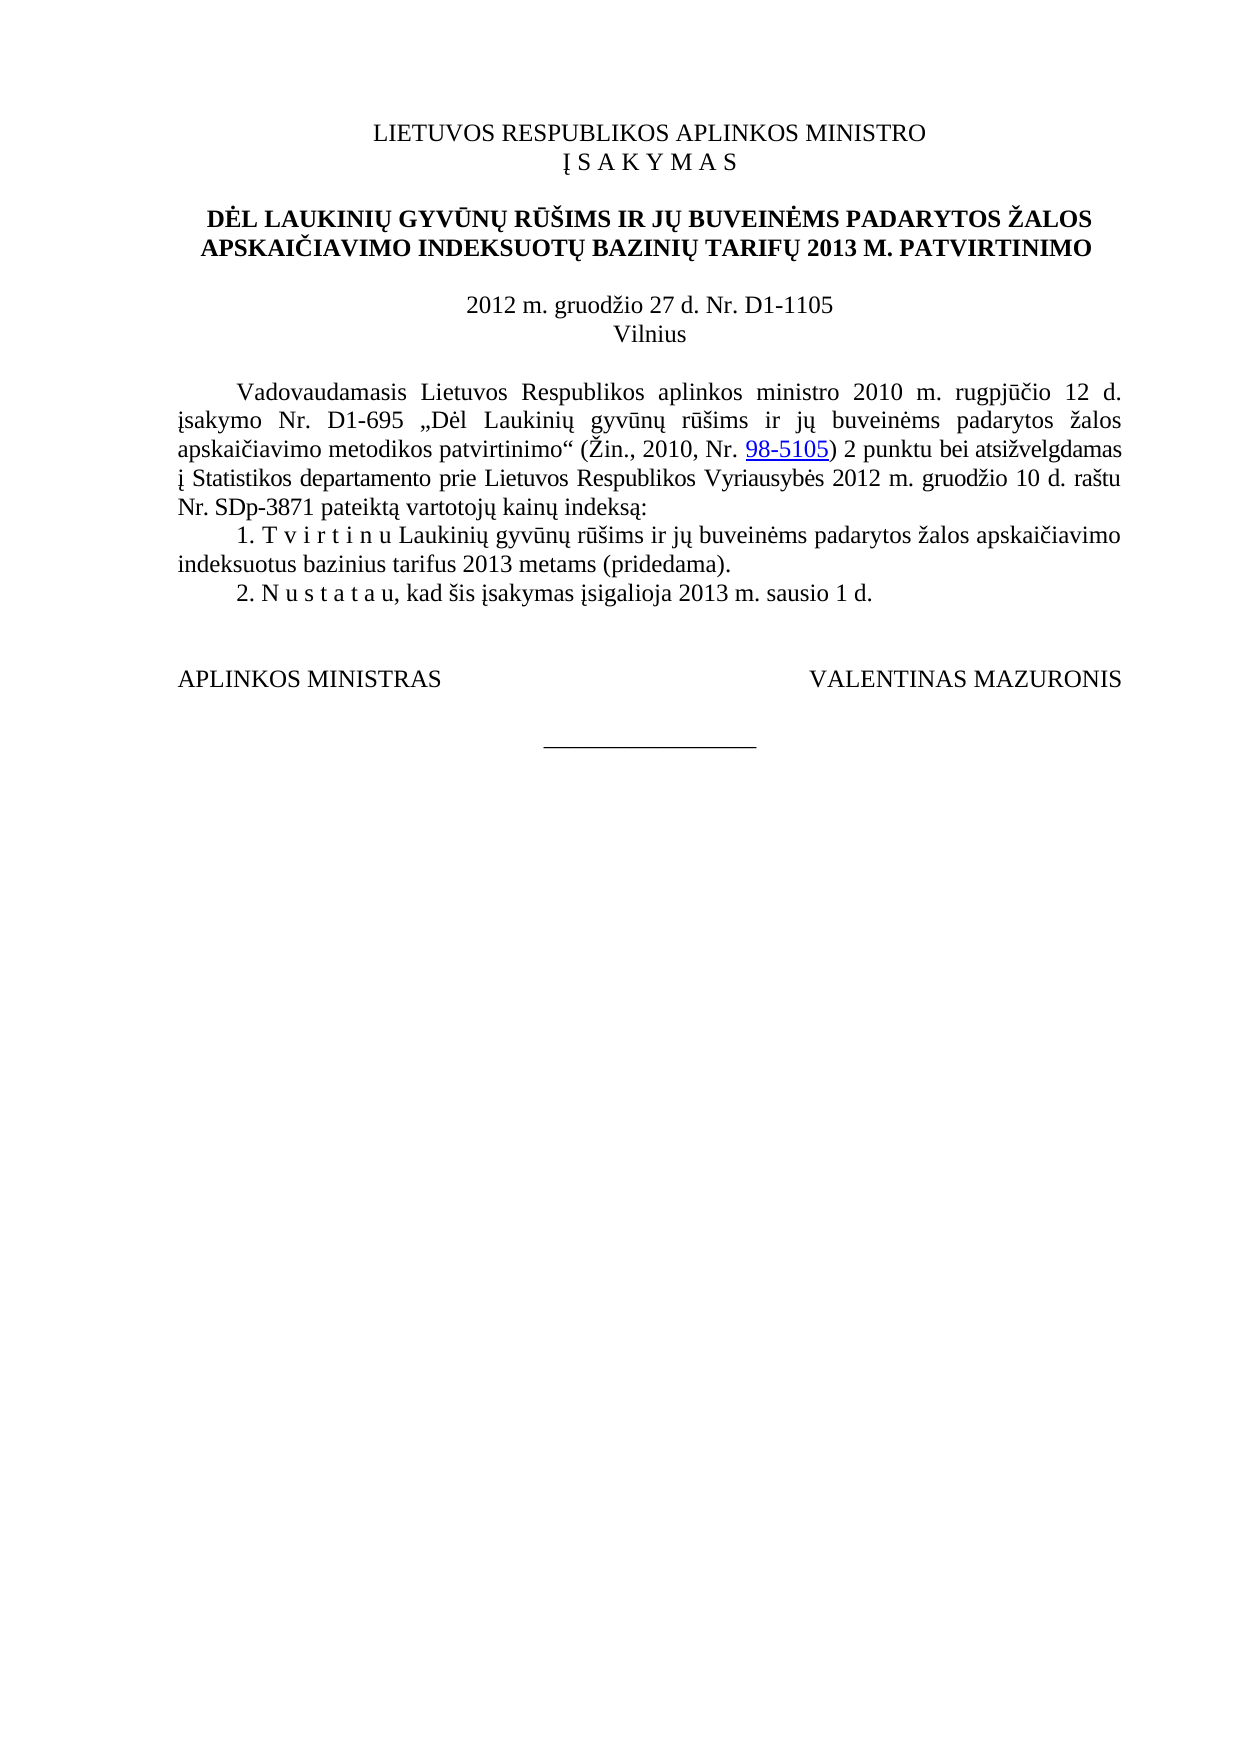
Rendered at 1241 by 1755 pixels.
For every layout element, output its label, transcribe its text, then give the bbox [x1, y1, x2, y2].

text 1. T v i r t i n u Laukinių gyvūnų rūšims ir jų buveinėms padarytos žalos apskaičiavimo indeksuotus bazinius tarifus 2013 metams (pridedama). [177, 521, 1122, 578]
text Į S A K Y M A S [177, 147, 1122, 176]
text 2. N u s t a t a u, kad šis įsakymas įsigalioja 2013 m. sausio 1 d. [177, 578, 1122, 607]
text _________________ [177, 722, 1122, 751]
text 2012 m. gruodžio 27 d. Nr. D1-1105 [177, 291, 1122, 319]
text Aplinkos ministras Valentinas Mazuronis [177, 664, 1122, 693]
text Vadovaudamasis Lietuvos Respublikos aplinkos ministro 2010 m. rugpjūčio 12 d. įsakymo Nr. D1-695 „Dėl laukinių gyvūnų rūšims ir jų buveinėms padarytos žalos apskaičiavimo metodikos patvirtinimo“ (Žin., 2010, Nr. 98-5105) 2 punktu bei atsižvelgdamas į Statistikos departamento prie Lietuvos Respublikos Vyriausybės 2012 m. gruodžio 10 d. raštu Nr. SDp-3871 pateiktą vartotojų kainų indeksą: [177, 377, 1122, 521]
text LIETUVOS RESPUBLIKOS APLINKOS MINISTRO [177, 118, 1122, 147]
text Vilnius [177, 319, 1122, 348]
text DĖL LAUKINIŲ GYVŪNŲ RŪŠIMS IR JŲ BUVEINĖMS PADARYTOS ŽALOS APSKAIČIAVIMO INDEKSUOTŲ BAZINIŲ TARIFŲ 2013 m. PATVIRTINIMO [177, 204, 1122, 262]
